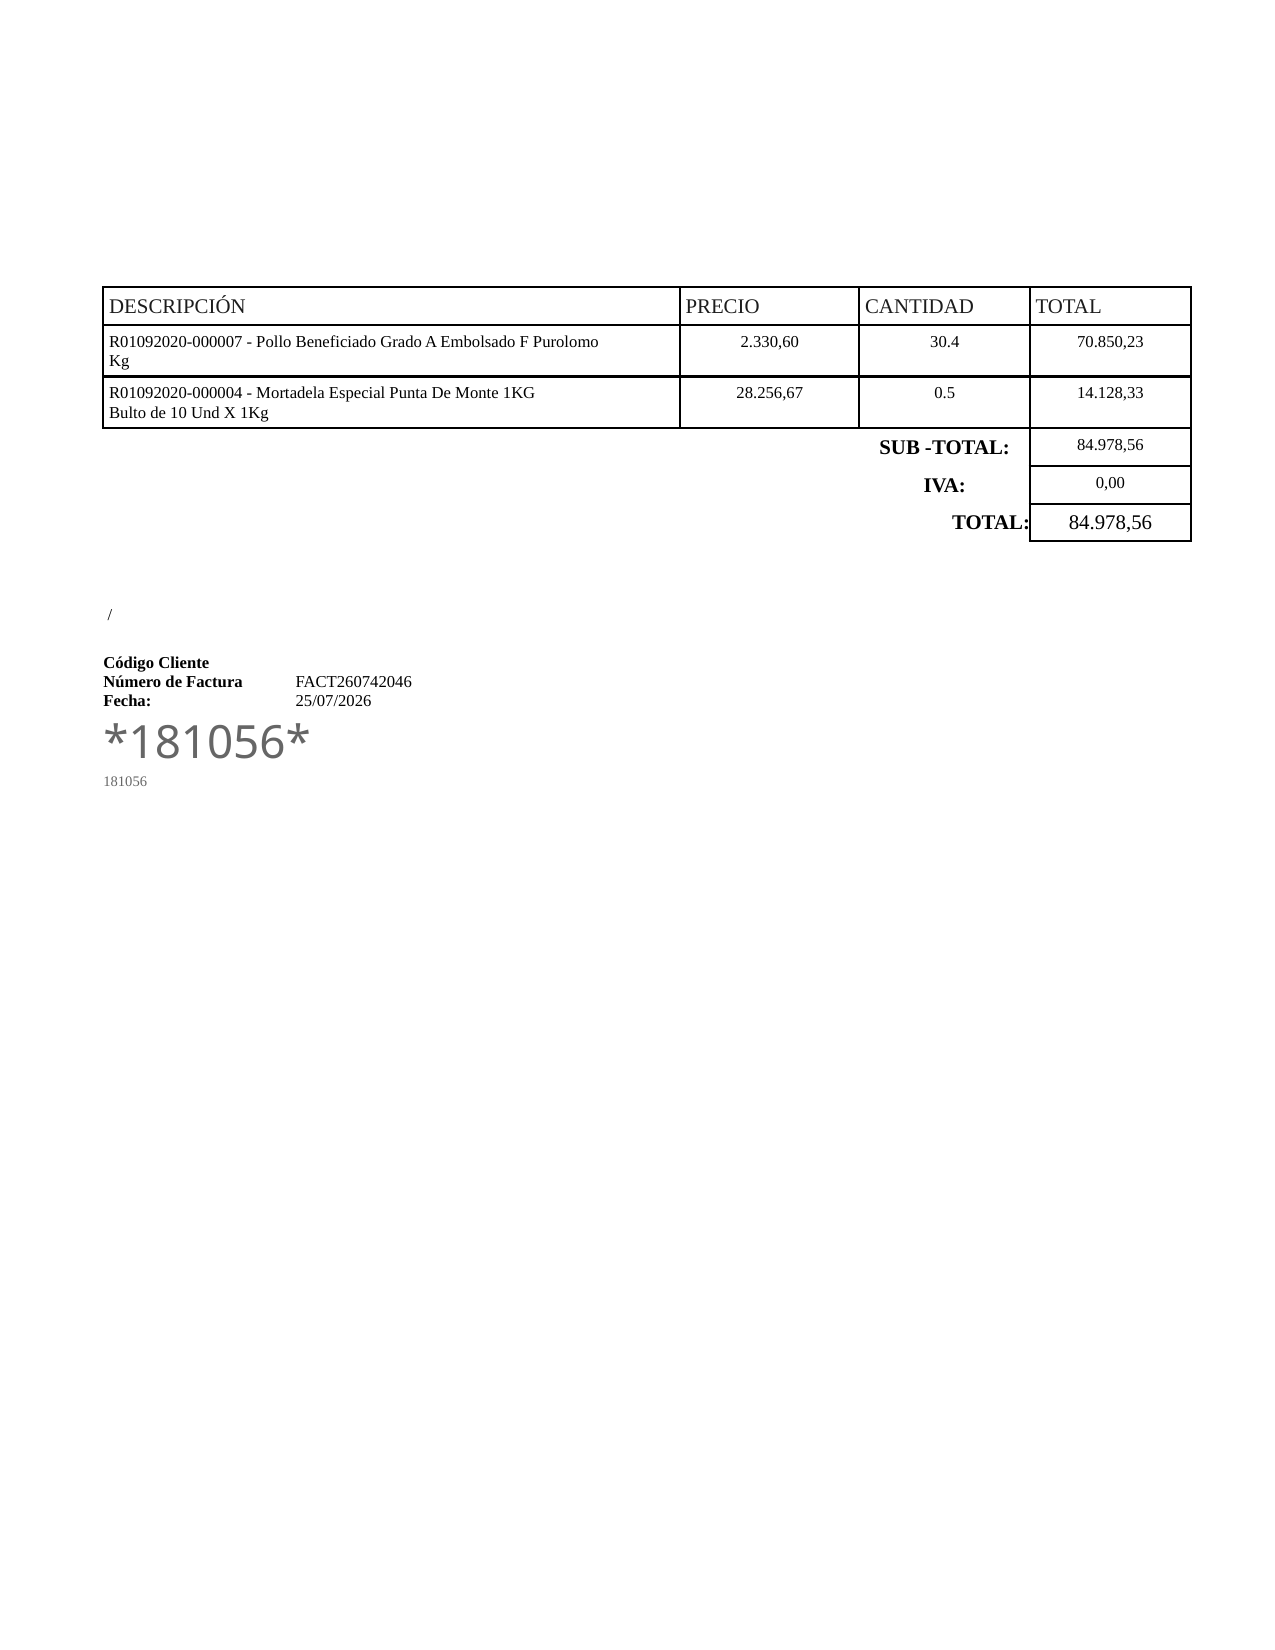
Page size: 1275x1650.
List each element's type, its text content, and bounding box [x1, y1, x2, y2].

table_cell [103, 585, 858, 604]
table_header Código Cliente [103, 653, 295, 672]
table_cell 0,00 [1031, 467, 1190, 502]
table_cell 14.128,33 [1031, 378, 1190, 427]
table_header [103, 542, 858, 566]
table_cell 25/07/2026 [295, 691, 517, 710]
table_cell [103, 566, 858, 585]
table_header PRECIO [681, 288, 858, 323]
table_cell 84.978,56 [1031, 429, 1190, 465]
table_header DESCRIPCIÓN [104, 288, 679, 323]
table_cell TOTAL: [859, 503, 1029, 540]
table_cell 70.850,23 [1031, 326, 1190, 375]
table_cell 30.4 [860, 326, 1029, 375]
text 181056 [103, 772, 1137, 789]
table_cell 28.256,67 [681, 378, 858, 427]
table_cell [103, 429, 859, 540]
table_cell SUB -TOTAL: [859, 429, 1029, 465]
table_header CANTIDAD [860, 288, 1029, 323]
table_cell 84.978,56 [1031, 505, 1190, 540]
table_header TOTAL [1031, 288, 1190, 323]
table_cell 0.5 [860, 378, 1029, 427]
table_cell Número de Factura [103, 672, 295, 691]
text *181056* [103, 710, 1137, 772]
table_cell / [103, 605, 858, 624]
table_header [295, 653, 517, 672]
table_cell 2.330,60 [681, 326, 858, 375]
table_cell R01092020-000007 - Pollo Beneficiado Grado A Embolsado F Purolomo Kg [104, 326, 679, 375]
table_cell Fecha: [103, 691, 295, 710]
table_cell R01092020-000004 - Mortadela Especial Punta De Monte 1KG Bulto de 10 Und X 1Kg [104, 378, 679, 427]
table_cell FACT260742046 [295, 672, 517, 691]
table_cell IVA: [859, 465, 1029, 502]
